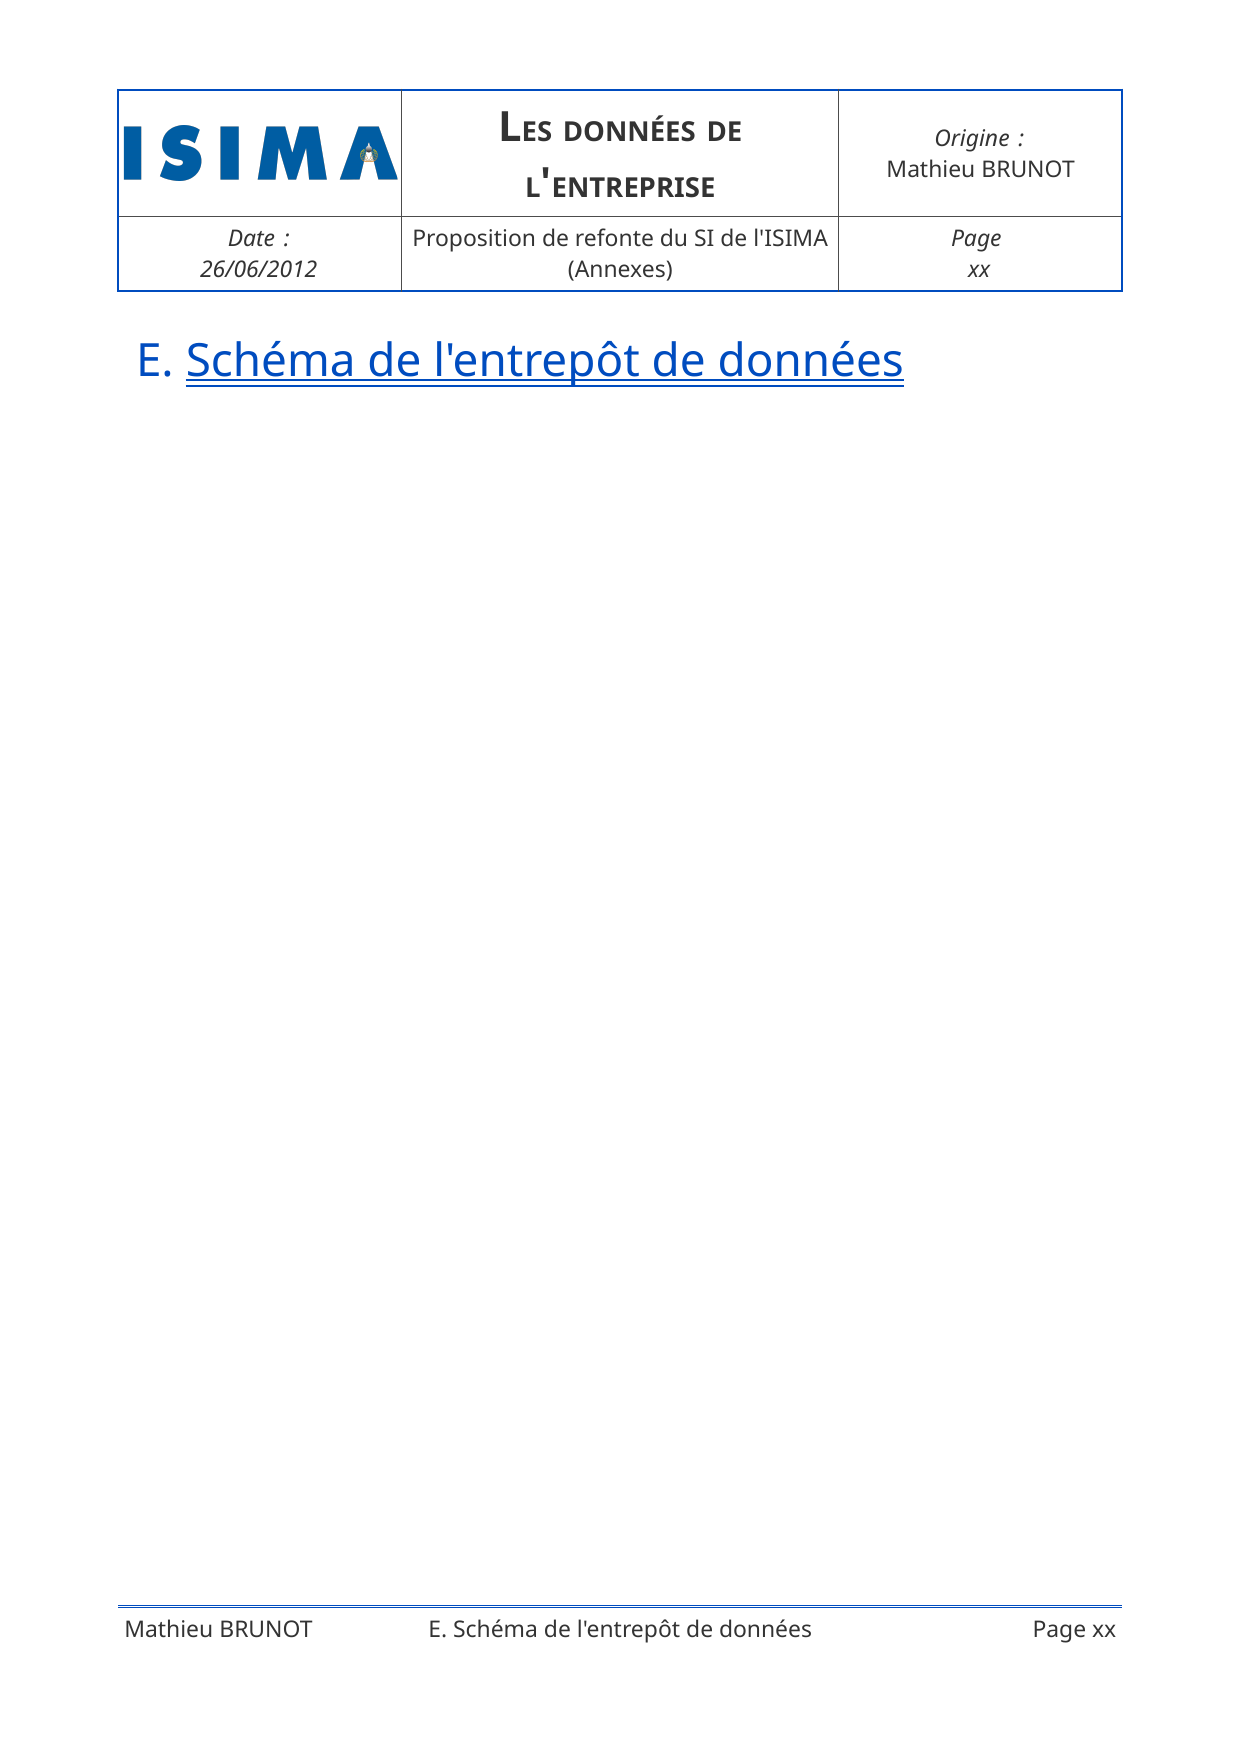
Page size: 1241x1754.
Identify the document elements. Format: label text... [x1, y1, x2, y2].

subtitle Schéma de l'entrepôt de données [118, 327, 1116, 389]
picture [123, 125, 398, 181]
